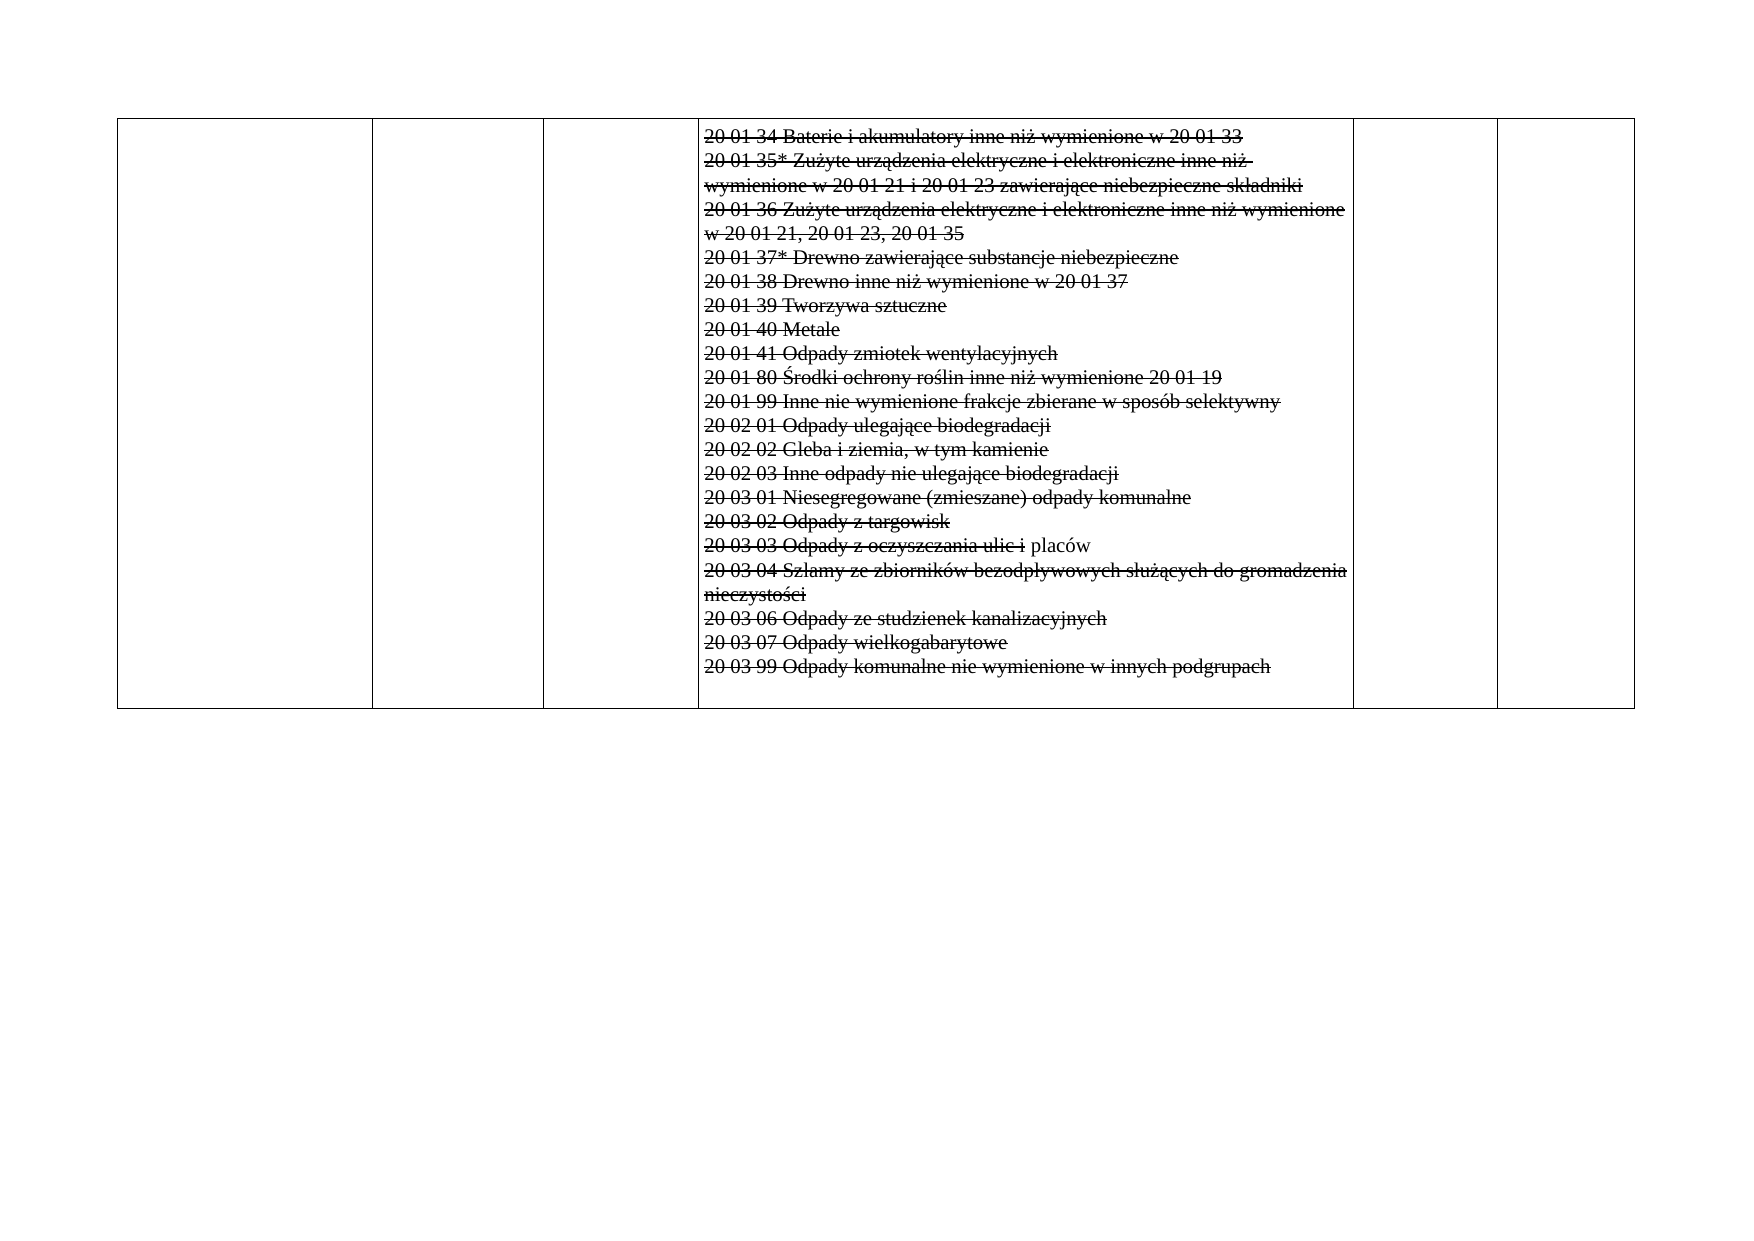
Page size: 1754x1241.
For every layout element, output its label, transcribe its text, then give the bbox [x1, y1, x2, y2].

table_cell [1354, 119, 1497, 708]
table_cell [1498, 119, 1634, 708]
table_cell [544, 119, 698, 708]
table_cell 20 01 34 Baterie i akumulatory inne niż wymienione w 20 01 33 20 01 35* Zużyte urządzenia elektryczne i elektroniczne inne niż wymienione w 20 01 21 i 20 01 23 zawierające niebezpieczne składniki 20 01 36 Zużyte urządzenia elektryczne i elektroniczne inne niż wymienione w 20 01 21, 20 01 23, 20 01 35 20 01 37* Drewno zawierające substancje niebezpieczne 20 01 38 Drewno inne niż wymienione w 20 01 37 20 01 39 Tworzywa sztuczne 20 01 40 Metale 20 01 41 Odpady zmiotek wentylacyjnych 20 01 80 Środki ochrony roślin inne niż wymienione 20 01 19 20 01 99 Inne nie wymienione frakcje zbierane w sposób selektywny 20 02 01 Odpady ulegające biodegradacji 20 02 02 Gleba i ziemia, w tym kamienie 20 02 03 Inne odpady nie ulegające biodegradacji 20 03 01 Niesegregowane (zmieszane) odpady komunalne 20 03 02 Odpady z targowisk 20 03 03 Odpady z oczyszczania ulic i placów 20 03 04 Szlamy ze zbiorników bezodpływowych służących do gromadzenia nieczystości 20 03 06 Odpady ze studzienek kanalizacyjnych 20 03 07 Odpady wielkogabarytowe 20 03 99 Odpady komunalne nie wymienione w innych podgrupach [699, 119, 1353, 708]
table_cell [118, 119, 372, 708]
table_cell [373, 119, 543, 708]
